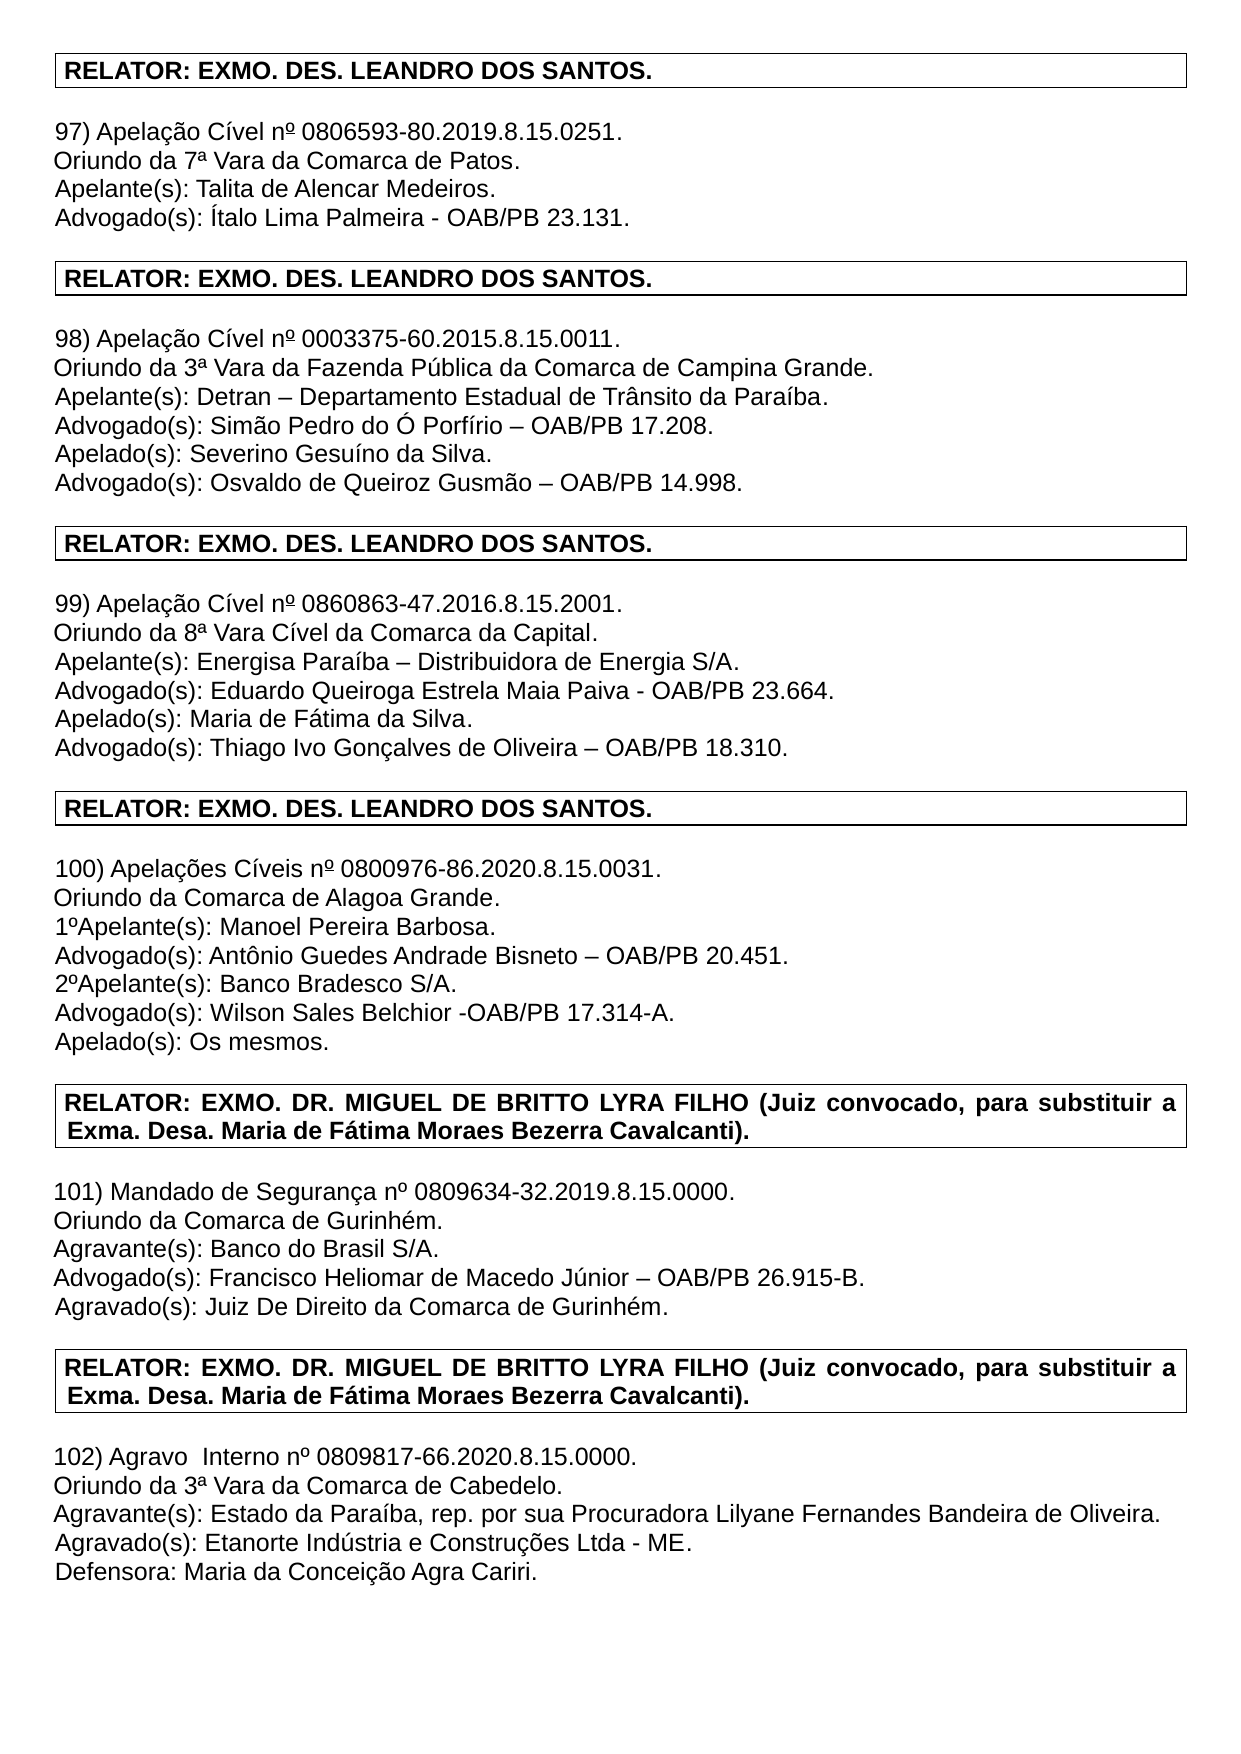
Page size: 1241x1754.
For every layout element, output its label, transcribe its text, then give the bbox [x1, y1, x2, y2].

text 2ºApelante(s): Banco Bradesco S/A. [54, 969, 1187, 998]
text Agravado(s): Juiz De Direito da Comarca de Gurinhém. [54, 1292, 1187, 1321]
text 102) Agravo Interno nº 0809817-66.2020.8.15.0000. [53, 1442, 1187, 1471]
text RELATOR: EXMO. DR. MIGUEL DE BRITTO LYRA FILHO (Juiz convocado, para substituir a Exma. Desa. Maria de Fátima Moraes Bezerra Cavalcanti). [56, 1350, 1186, 1412]
text RELATOR: EXMO. DES. LEANDRO DOS SANTOS. [56, 262, 1186, 294]
text Apelado(s): Maria de Fátima da Silva. [54, 704, 1187, 733]
text Oriundo da 7ª Vara da Comarca de Patos. [53, 146, 1187, 174]
text 98) Apelação Cível nº 0003375-60.2015.8.15.0011. [54, 324, 1187, 353]
text 97) Apelação Cível nº 0806593-80.2019.8.15.0251. [54, 117, 1187, 146]
text Oriundo da Comarca de Alagoa Grande. [53, 883, 1187, 912]
text 100) Apelações Cíveis nº 0800976-86.2020.8.15.0031. [54, 854, 1187, 883]
text Advogado(s): Antônio Guedes Andrade Bisneto – OAB/PB 20.451. [54, 941, 1187, 969]
text RELATOR: EXMO. DR. MIGUEL DE BRITTO LYRA FILHO (Juiz convocado, para substituir a Exma. Desa. Maria de Fátima Moraes Bezerra Cavalcanti). [56, 1085, 1186, 1147]
text Apelante(s): Detran – Departamento Estadual de Trânsito da Paraíba. [54, 382, 1187, 411]
text 1ºApelante(s): Manoel Pereira Barbosa. [54, 912, 1187, 941]
text Advogado(s): Osvaldo de Queiroz Gusmão – OAB/PB 14.998. [54, 468, 1187, 497]
text Agravante(s): Banco do Brasil S/A. [53, 1234, 1187, 1263]
text 99) Apelação Cível nº 0860863-47.2016.8.15.2001. [54, 589, 1187, 618]
text Advogado(s): Wilson Sales Belchior -OAB/PB 17.314-A. [54, 998, 1187, 1027]
text Apelante(s): Energisa Paraíba – Distribuidora de Energia S/A. [54, 647, 1187, 676]
text Apelado(s): Os mesmos. [54, 1027, 1187, 1056]
text Apelado(s): Severino Gesuíno da Silva. [54, 439, 1187, 468]
text Oriundo da 3ª Vara da Fazenda Pública da Comarca de Campina Grande. [53, 353, 1187, 382]
text Oriundo da 8ª Vara Cível da Comarca da Capital. [53, 618, 1187, 647]
text Advogado(s): Francisco Heliomar de Macedo Júnior – OAB/PB 26.915-B. [53, 1263, 1187, 1292]
text Oriundo da Comarca de Gurinhém. [53, 1206, 1187, 1234]
text Apelante(s): Talita de Alencar Medeiros. [54, 174, 1187, 203]
text Agravante(s): Estado da Paraíba, rep. por sua Procuradora Lilyane Fernandes Bandeira de Oliveira. [53, 1499, 1187, 1528]
text 101) Mandado de Segurança nº 0809634-32.2019.8.15.0000. [53, 1177, 1187, 1206]
text RELATOR: EXMO. DES. LEANDRO DOS SANTOS. [56, 792, 1186, 824]
text Agravado(s): Etanorte Indústria e Construções Ltda - ME. [54, 1528, 1187, 1557]
text Advogado(s): Ítalo Lima Palmeira - OAB/PB 23.131. [54, 203, 1187, 232]
text Defensora: Maria da Conceição Agra Cariri. [54, 1557, 1187, 1586]
text RELATOR: EXMO. DES. LEANDRO DOS SANTOS. [56, 54, 1186, 87]
text RELATOR: EXMO. DES. LEANDRO DOS SANTOS. [56, 527, 1186, 559]
text Advogado(s): Thiago Ivo Gonçalves de Oliveira – OAB/PB 18.310. [54, 733, 1187, 762]
text Advogado(s): Eduardo Queiroga Estrela Maia Paiva - OAB/PB 23.664. [54, 676, 1187, 704]
text Oriundo da 3ª Vara da Comarca de Cabedelo. [53, 1471, 1187, 1499]
text Advogado(s): Simão Pedro do Ó Porfírio – OAB/PB 17.208. [54, 411, 1187, 439]
